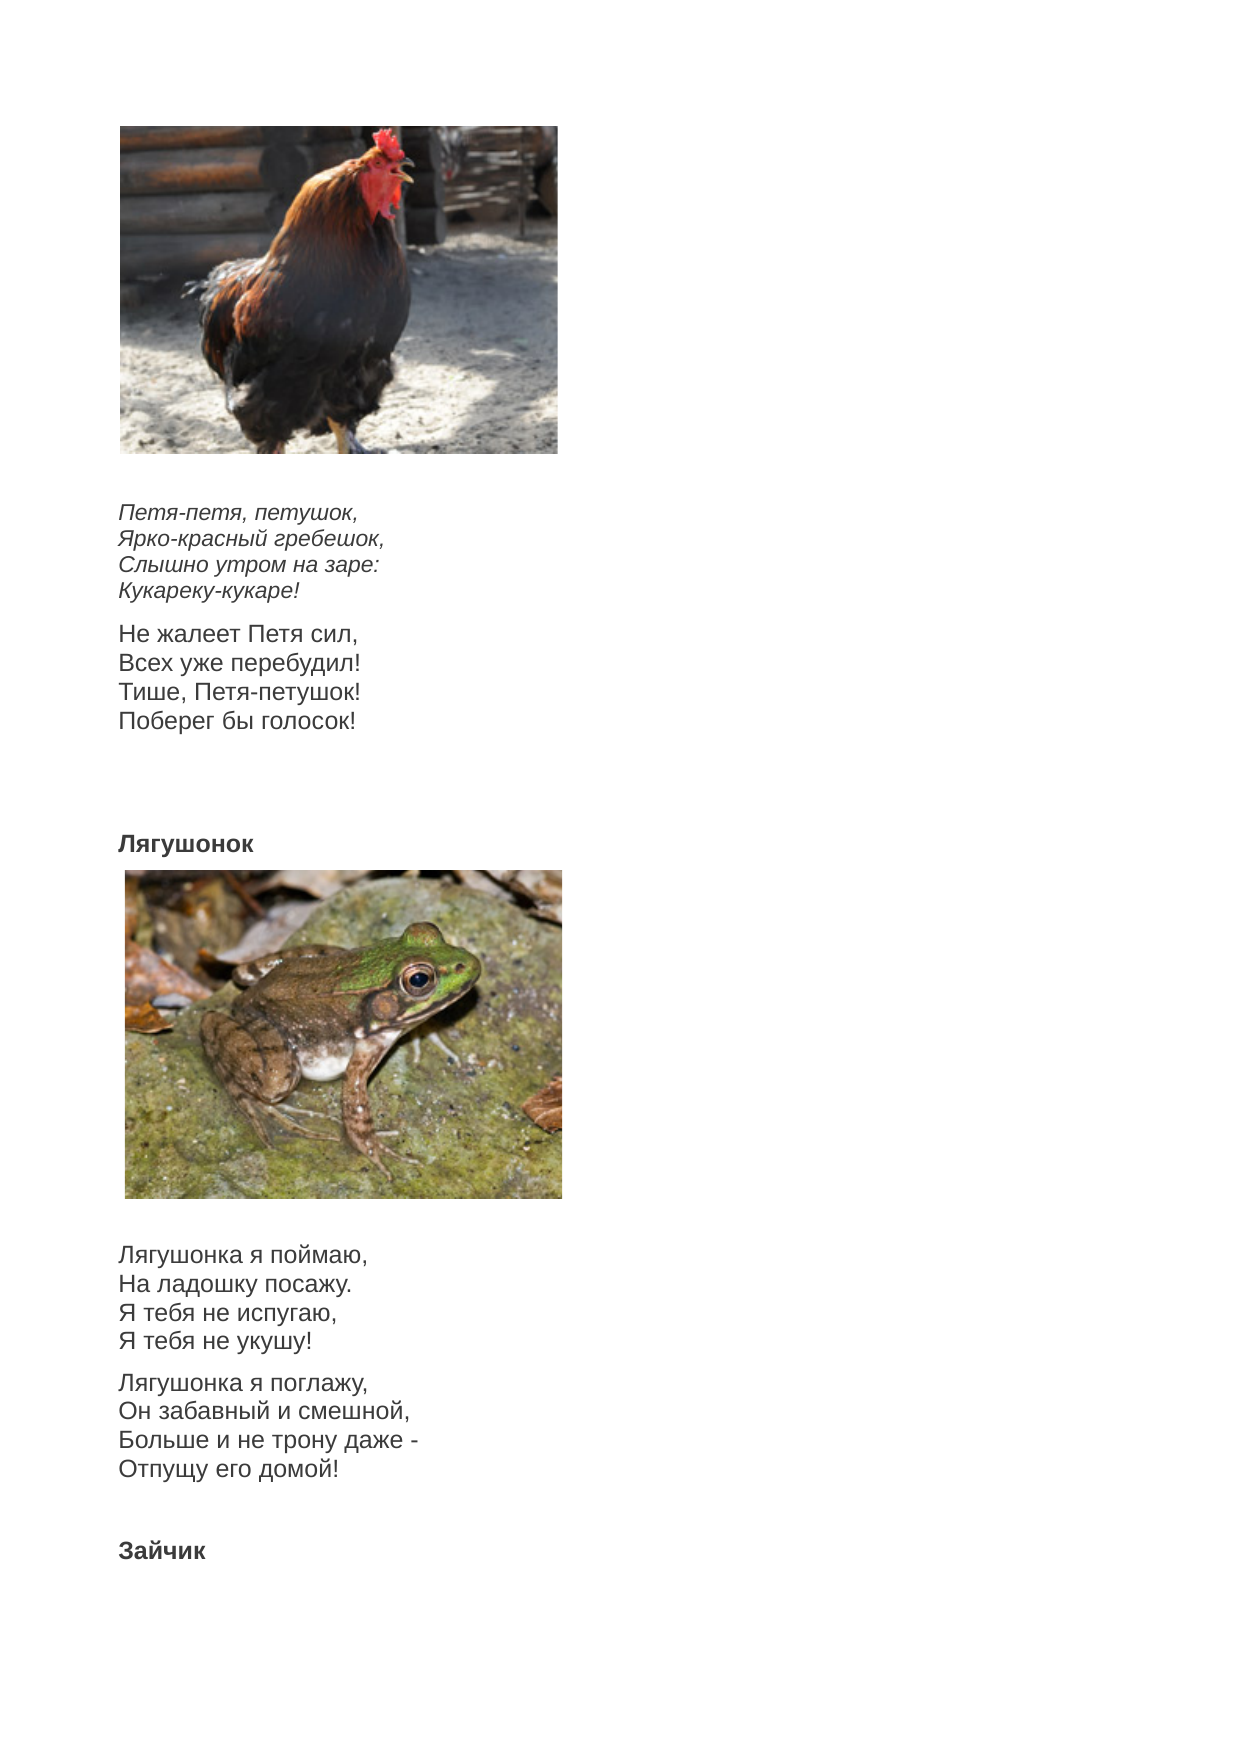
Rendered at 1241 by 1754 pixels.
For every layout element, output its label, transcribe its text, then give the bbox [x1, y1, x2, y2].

text Лягушонка я поглажу, Он забавный и смешной, Больше и не трону даже - Отпущу его домой! [118, 1368, 1122, 1483]
text Не жалеет Петя сил, Всех уже перебудил! Тише, Петя-петушок! Поберег бы голосок! [118, 619, 1122, 734]
text Петя-петя, петушок, Ярко-красный гребешок, Слышно утром на заре: Кукареку-кукаре! [118, 498, 1122, 604]
text Лягушонок [118, 829, 1122, 858]
text Зайчик [118, 1536, 1122, 1565]
text Лягушонка я поймаю, На ладошку посажу. Я тебя не испугаю, Я тебя не укушу! [118, 1240, 1122, 1355]
